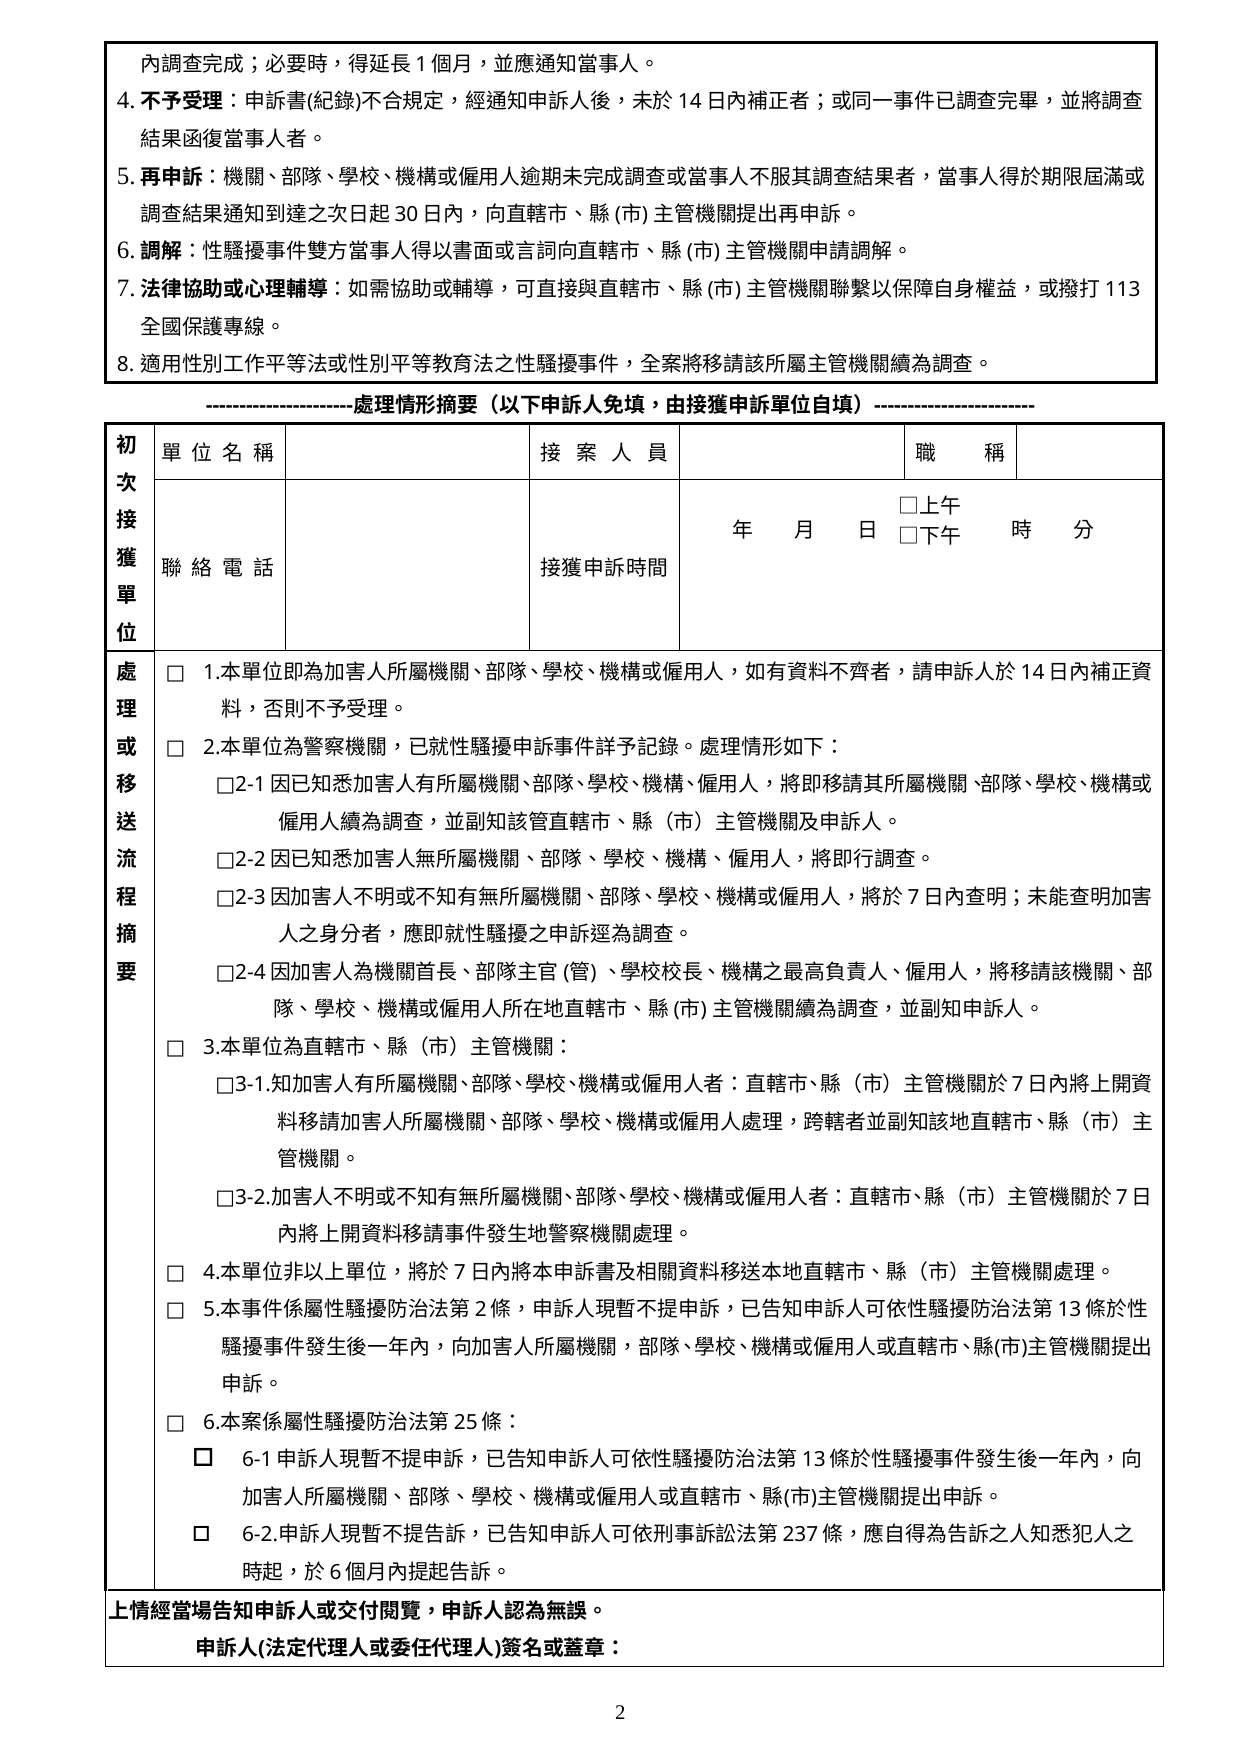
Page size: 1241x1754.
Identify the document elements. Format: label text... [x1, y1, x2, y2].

table_header [1017, 425, 1162, 479]
table_header 初次接獲單位 [107, 425, 154, 650]
table_header [286, 425, 529, 479]
table_cell 處理或移送流程摘要 [107, 652, 154, 1589]
table_cell 年 月 日 □上午□下午 時 分 [680, 480, 1162, 650]
table_cell 聯絡電話 [155, 480, 285, 650]
table_header 職稱 [905, 425, 1016, 479]
table_header 接案人員 [530, 425, 679, 479]
table_header [680, 425, 904, 479]
table_cell 上情經當場告知申訴人或交付閱覽，申訴人認為無誤。 申訴人(法定代理人或委任代理人)簽名或蓋章： [106, 1589, 1163, 1666]
table_cell 1.本單位即為加害人所屬機關、部隊、學校、機構或僱用人，如有資料不齊者，請申訴人於14日內補正資料，否則不予受理。 2.本單位為警察機關，已就性騷擾申訴事件詳予記錄。處理情形如下： □2-1因已知悉加害人有所屬機關、部隊、學校、機構、僱用人，將即移請其所屬機關、部隊、學校、機構或僱用人續為調查，並副知該管直轄市、縣（市）主管機關及申訴人。 □2-2因已知悉加害人無所屬機關、部隊、學校、機構、僱用人，將即行調查。 □2-3因加害人不明或不知有無所屬機關、部隊、學校、機構或僱用人，將於7日內查明；未能查明加害人之身分者，應即就性騷擾之申訴逕為調查。 □2-4因加害人為機關首長、部隊主官 (管) 、學校校長、機構之最高負責人、僱用人，將移請該機關、部隊、學校、機構或僱用人所在地直轄市、縣 (市) 主管機關續為調查，並副知申訴人。 3.本單位為直轄市、縣（市）主管機關： □3-1.知加害人有所屬機關、部隊、學校、機構或僱用人者：直轄市、縣（市）主管機關於7日內將上開資料移請加害人所屬機關、部隊、學校、機構或僱用人處理，跨轄者並副知該地直轄市、縣（市）主管機關。 □3-2.加害人不明或不知有無所屬機關、部隊、學校、機構或僱用人者：直轄市、縣（市）主管機關於7日內將上開資料移請事件發生地警察機關處理。 4.本單位非以上單位，將於7日內將本申訴書及相關資料移送本地直轄市、縣（市）主管機關處理。 5.本事件係屬性騷擾防治法第2條，申訴人現暫不提申訴，已告知申訴人可依性騷擾防治法第13條於性騷擾事件發生後一年內，向加害人所屬機關，部隊、學校、機構或僱用人或直轄市、縣(市)主管機關提出申訴。 6.本案係屬性騷擾防治法第25條： 6-1申訴人現暫不提申訴，已告知申訴人可依性騷擾防治法第13條於性騷擾事件發生後一年內，向加害人所屬機關、部隊、學校、機構或僱用人或直轄市、縣(市)主管機關提出申訴。 6-2.申訴人現暫不提告訴，已告知申訴人可依刑事訴訟法第237條，應自得為告訴之人知悉犯人之時起，於6個月內提起告訴。 [155, 651, 1162, 1589]
text ----------------------處理情形摘要（以下申訴人免填，由接獲申訴單位自填）------------------------ [118, 384, 1122, 422]
table_header 內調查完成；必要時，得延長1個月，並應通知當事人。 不予受理：申訴書(紀錄)不合規定，經通知申訴人後，未於14日內補正者；或同一事件已調查完畢，並將調查結果函復當事人者。 再申訴：機關、部隊、學校、機構或僱用人逾期未完成調查或當事人不服其調查結果者，當事人得於期限屆滿或調查結果通知到達之次日起30日內，向直轄市、縣 (市) 主管機關提出再申訴。 調解：性騷擾事件雙方當事人得以書面或言詞向直轄市、縣 (市) 主管機關申請調解。 法律協助或心理輔導：如需協助或輔導，可直接與直轄市、縣 (市) 主管機關聯繫以保障自身權益，或撥打113全國保護專線。 適用性別工作平等法或性別平等教育法之性騷擾事件，全案將移請該所屬主管機關續為調查。 [107, 44, 1155, 381]
table_cell 接獲申訴時間 [530, 480, 679, 650]
table_header 單位名稱 [155, 425, 285, 479]
table_cell [286, 480, 529, 650]
